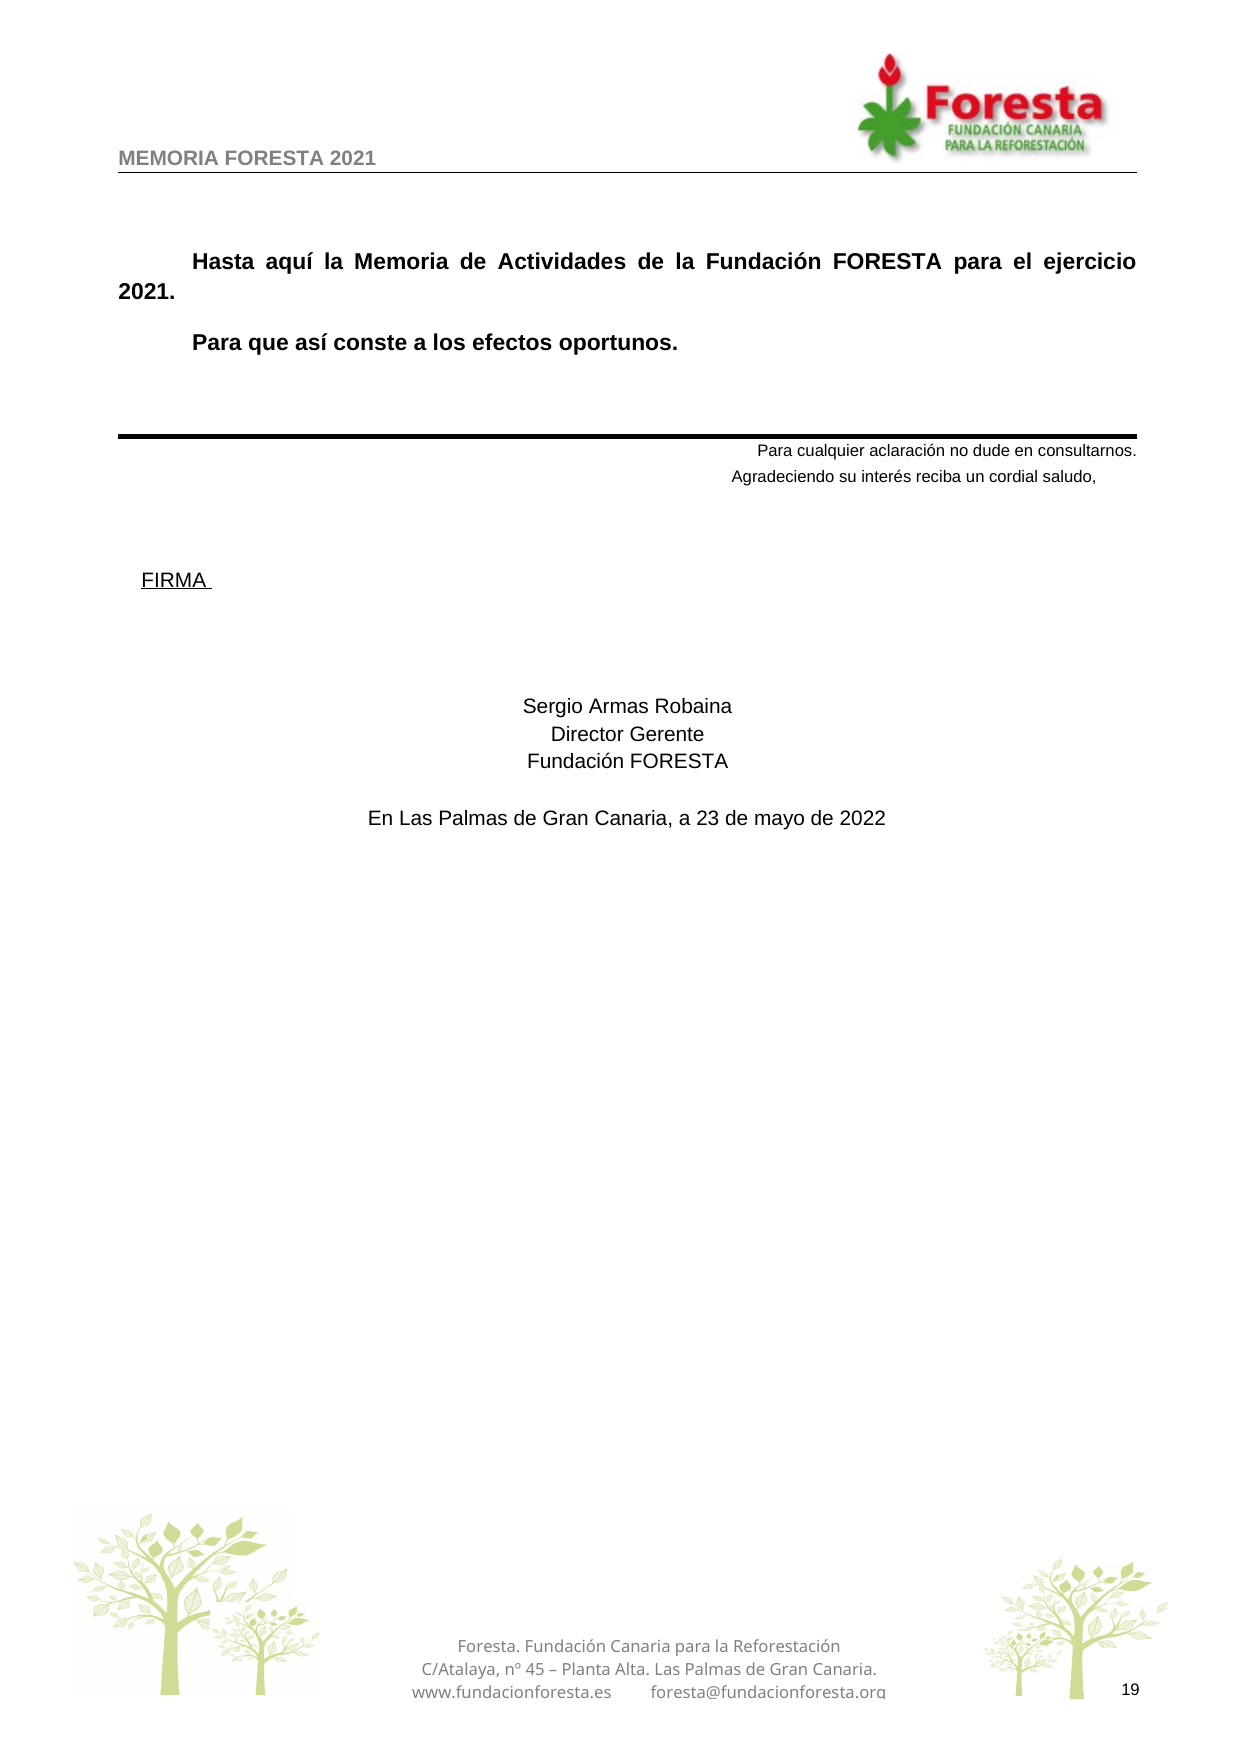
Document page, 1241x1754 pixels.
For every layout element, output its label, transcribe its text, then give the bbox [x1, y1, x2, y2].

text En Las Palmas de Gran Canaria, a 23 de mayo de 2022 [334, 805, 920, 829]
text Para cualquier aclaración no dude en consultarnos. [118, 439, 1137, 460]
text FIRMA [118, 567, 1137, 591]
text Para que así conste a los efectos oportunos. [118, 329, 1137, 356]
text Director Gerente [118, 721, 1137, 745]
text Hasta aquí la Memoria de Actividades de la Fundación FORESTA para el ejercicio 2021. [118, 248, 1137, 304]
text Sergio Armas Robaina [118, 694, 1137, 718]
text Agradeciendo su interés reciba un cordial saludo, [118, 463, 1137, 487]
text Fundación FORESTA [118, 749, 1137, 773]
